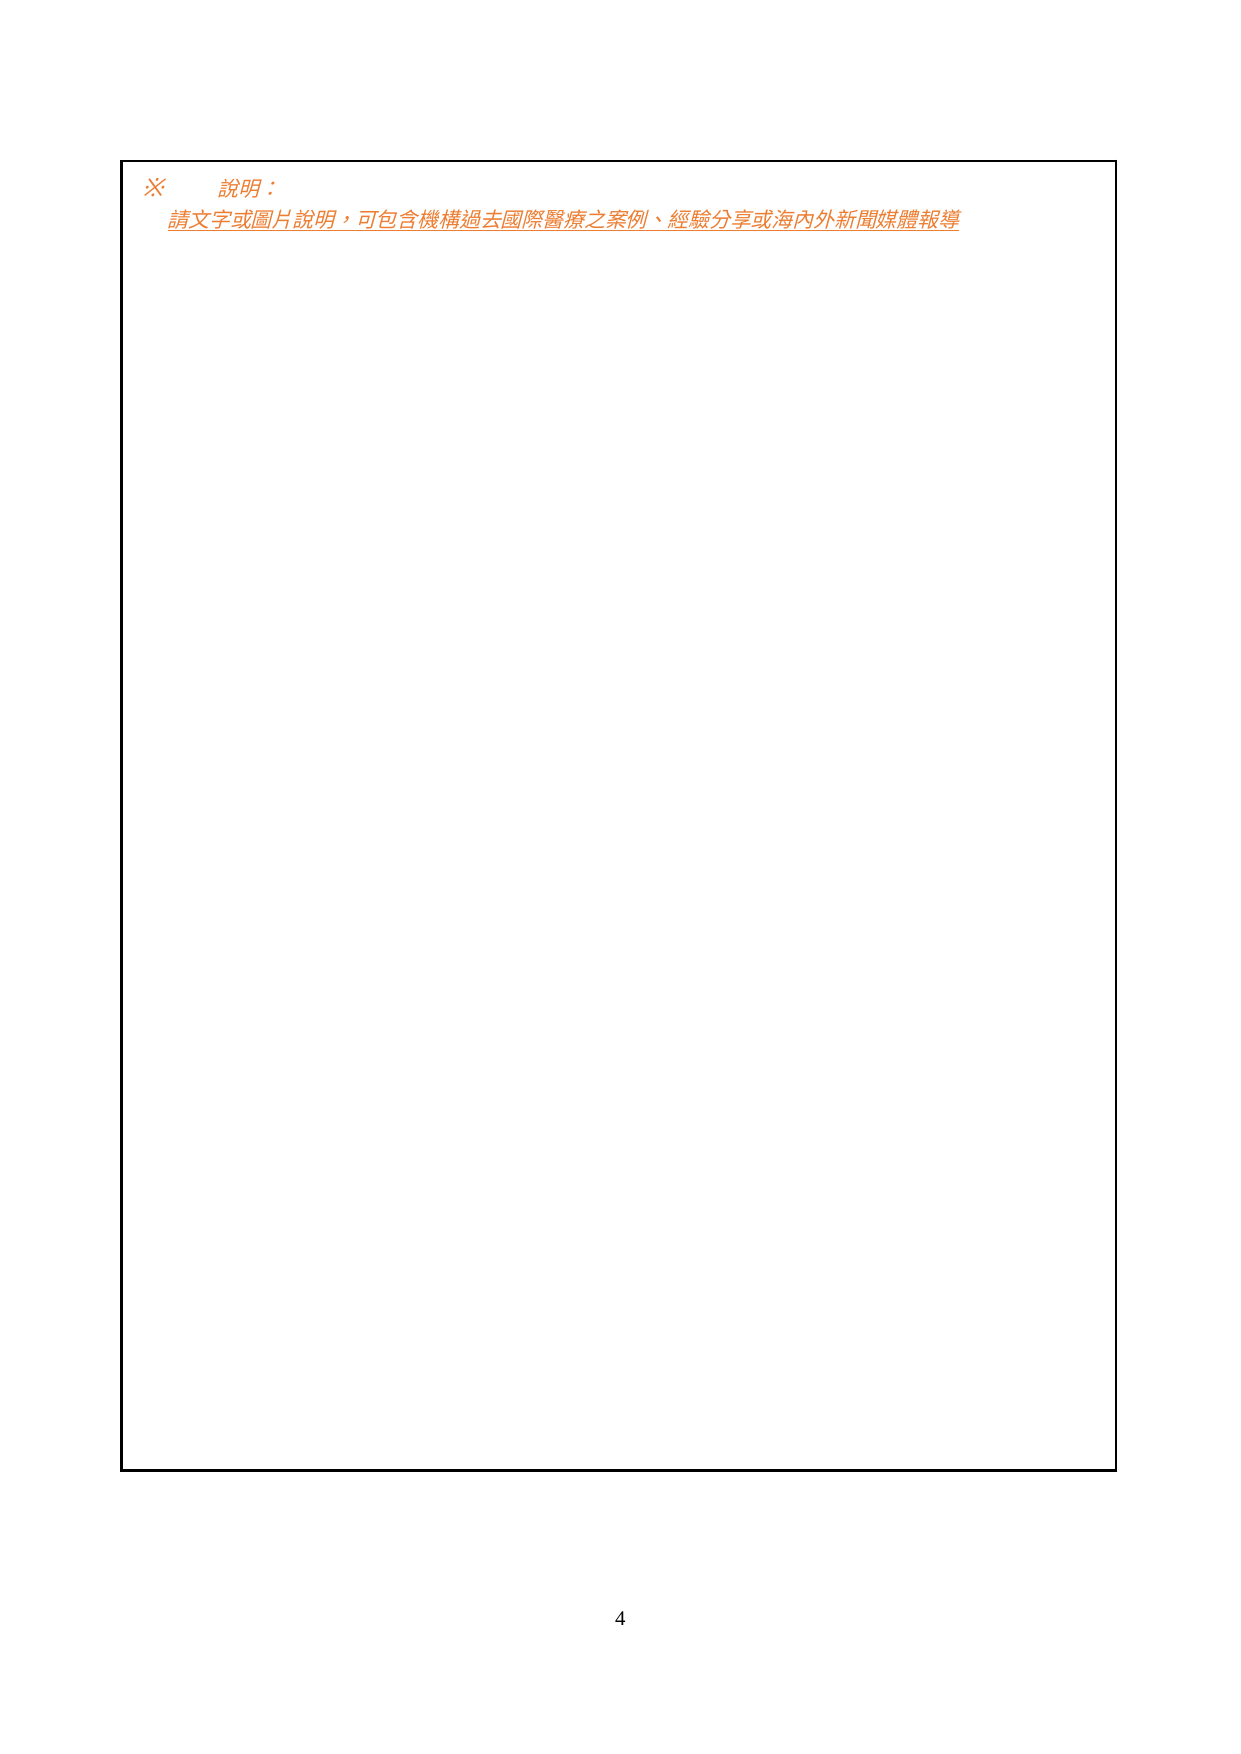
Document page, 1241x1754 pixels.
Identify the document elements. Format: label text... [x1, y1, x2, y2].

list 說明： 請文字或圖片說明，可包含機構過去國際醫療之案例、經驗分享或海內外新聞媒體報導 [138, 169, 1100, 234]
